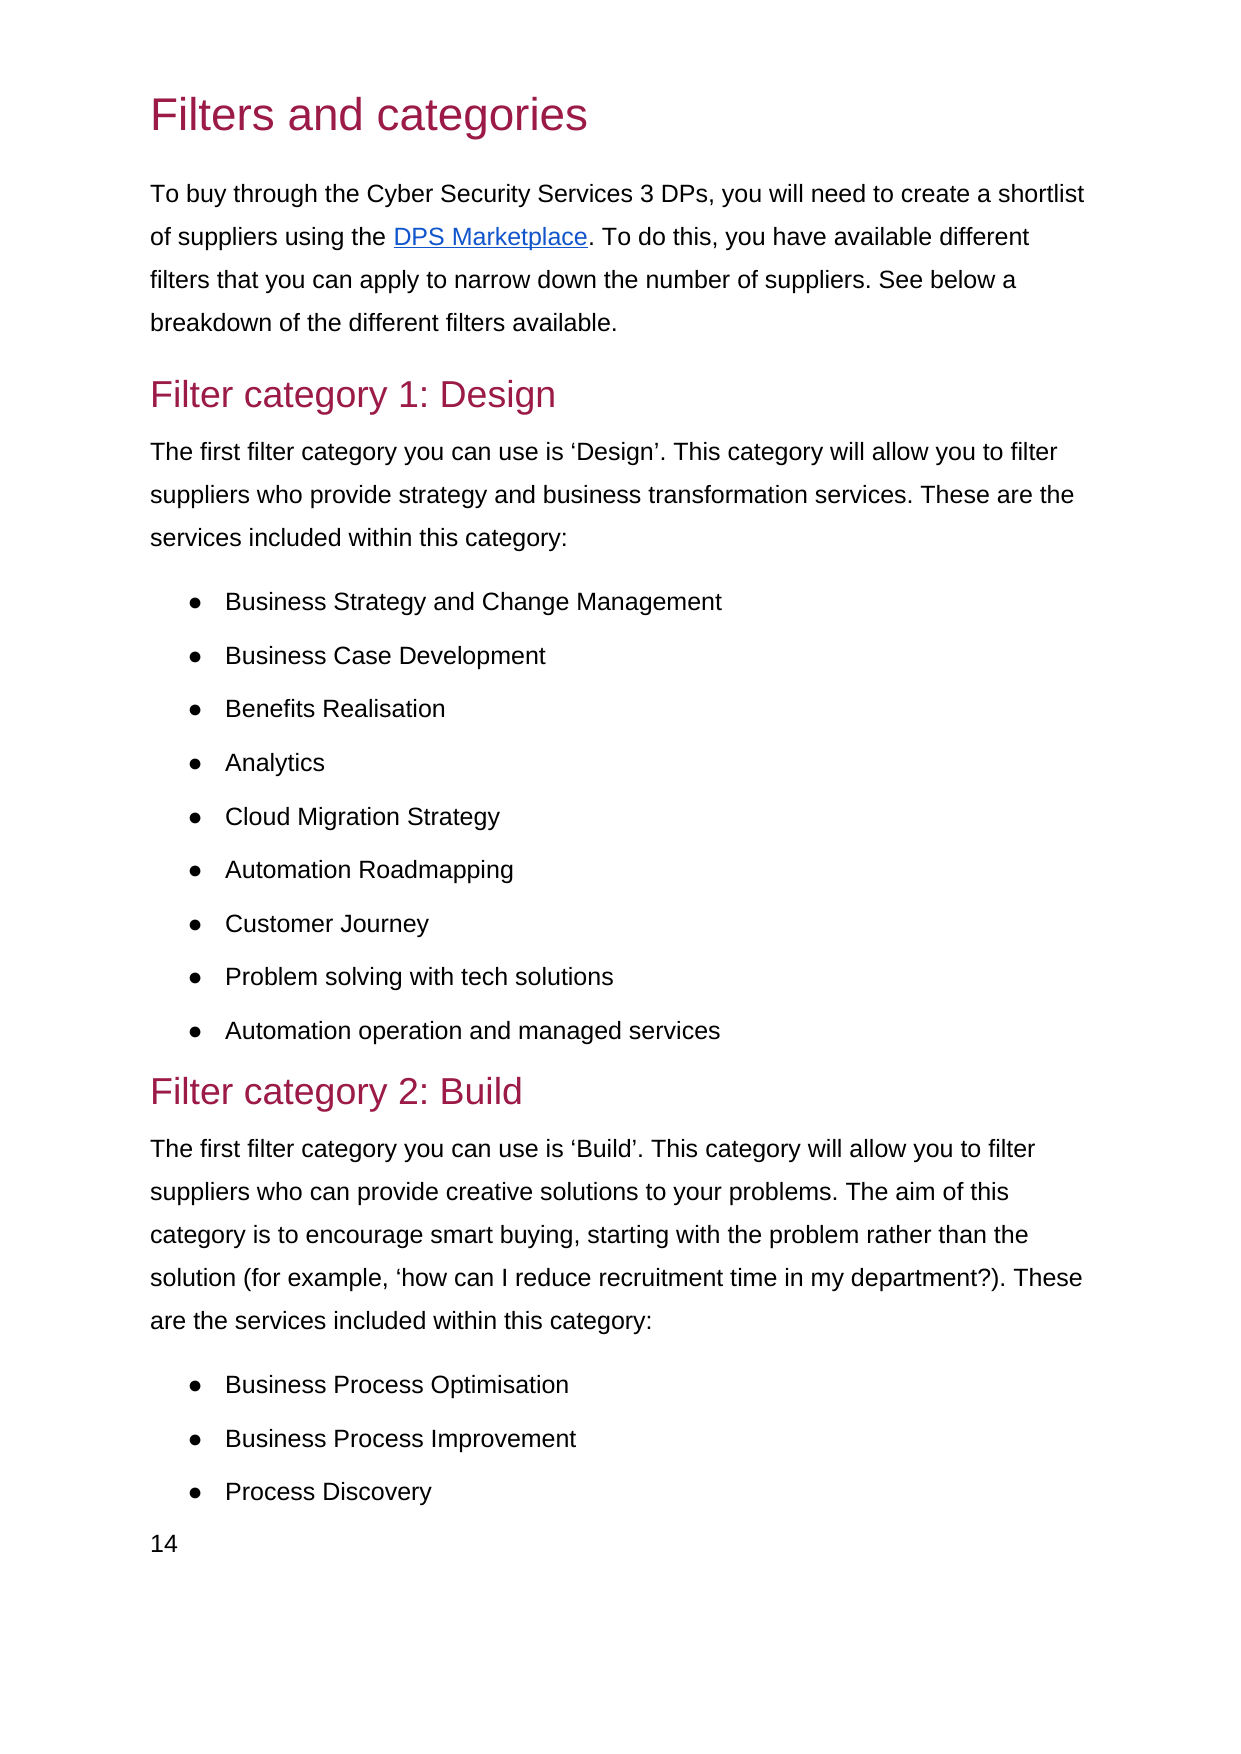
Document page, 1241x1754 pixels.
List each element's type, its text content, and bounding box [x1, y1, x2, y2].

text To buy through the Cyber Security Services 3 DPs, you will need to create a shortlist of suppliers using the DPS Marketplace. To do this, you have available different filters that you can apply to narrow down the number of suppliers. See below a breakdown of the different filters available. [150, 179, 1090, 337]
list Automation Roadmapping [187, 855, 1090, 884]
list Business Strategy and Change Management [187, 587, 1090, 616]
subtitle Filters and categories [150, 87, 1090, 140]
list Business Process Optimisation [187, 1370, 1090, 1399]
list Customer Journey [187, 908, 1090, 937]
text The first filter category you can use is ‘Build’. This category will allow you to filter suppliers who can provide creative solutions to your problems. The aim of this category is to encourage smart buying, starting with the problem rather than the solution (for example, ‘how can I reduce recruitment time in my department?). These are the services included within this category: [150, 1134, 1090, 1335]
text The first filter category you can use is ‘Design’. This category will allow you to filter suppliers who provide strategy and business transformation services. These are the services included within this category: [150, 437, 1090, 552]
list Analytics [187, 748, 1090, 777]
list Problem solving with tech solutions [187, 962, 1090, 991]
subtitle Filter category 1: Design [150, 372, 1090, 416]
list Business Process Improvement [187, 1424, 1090, 1453]
list Cloud Migration Strategy [187, 801, 1090, 830]
list Business Case Development [187, 641, 1090, 669]
list Process Discovery [187, 1477, 1090, 1506]
list Automation operation and managed services [187, 1016, 1090, 1044]
subtitle Filter category 2: Build [150, 1069, 1090, 1112]
list Benefits Realisation [187, 694, 1090, 723]
